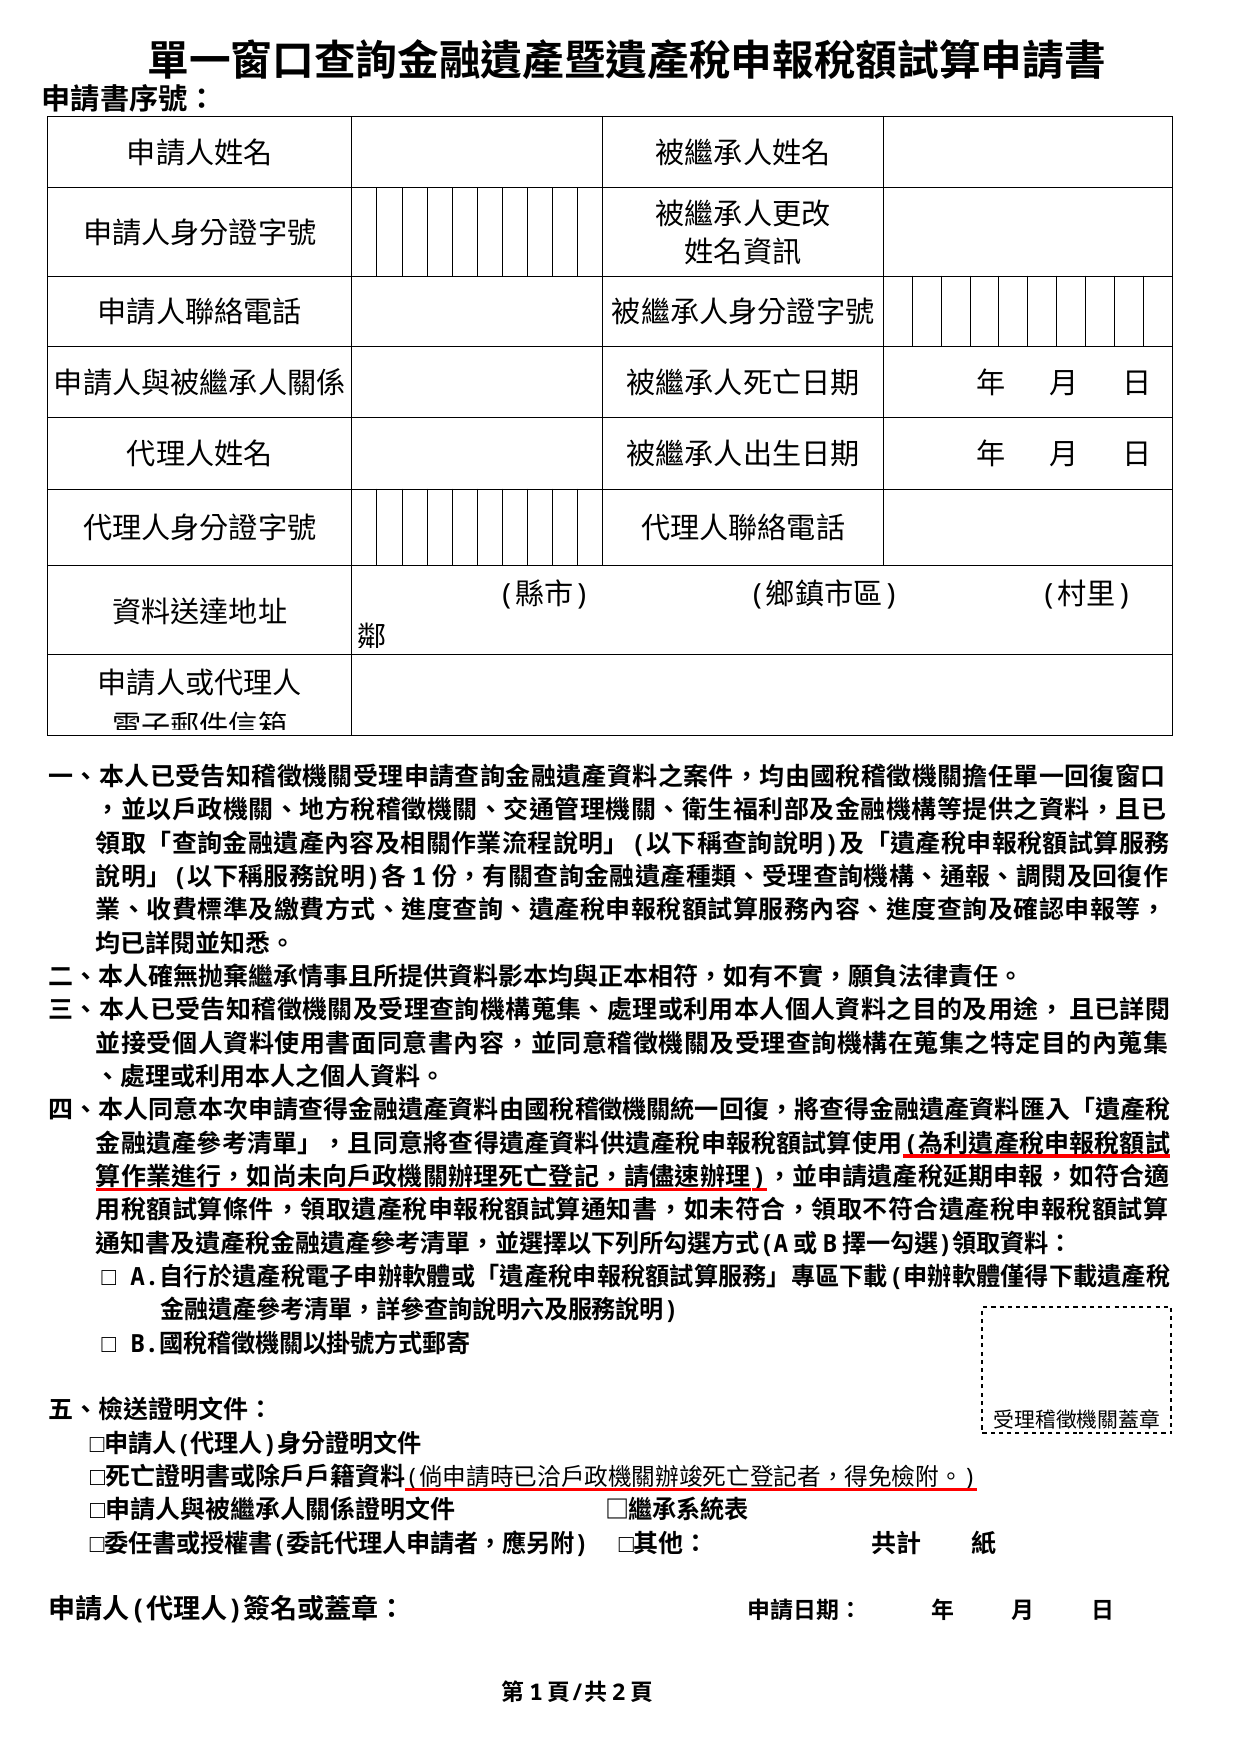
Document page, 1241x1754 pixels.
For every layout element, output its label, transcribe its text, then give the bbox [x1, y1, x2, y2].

table_cell [1144, 277, 1172, 346]
table_header 被繼承人姓名 [603, 117, 883, 187]
table_cell [913, 277, 941, 346]
table_cell [884, 490, 1172, 564]
table_cell 申請人身分證字號 [48, 188, 351, 276]
table_cell [403, 490, 427, 564]
table_cell 被繼承人身分證字號 [603, 277, 883, 346]
text 申請書序號： [41, 83, 1199, 116]
table_cell 被繼承人死亡日期 [603, 347, 883, 417]
table_header [352, 117, 602, 187]
table_cell [428, 188, 452, 276]
table_cell [478, 188, 502, 276]
table_cell [377, 188, 402, 276]
table_cell [942, 277, 970, 346]
table_cell 申請人與被繼承人關係 [48, 347, 351, 417]
table_cell [578, 188, 602, 276]
table_cell 被繼承人更改 姓名資訊 [603, 188, 883, 276]
table_cell [1028, 277, 1056, 346]
table_cell [528, 188, 552, 276]
table_header 一、本人已受告知稽徵機關受理申請查詢金融遺產資料之案件，均由國稅稽徵機關擔任單一回復窗口，並以戶政機關、地方稅稽徵機關、交通管理機關、衛生福利部及金融機構等提供之資料，且已領取「查詢金融遺產內容及相關作業流程說明」(以下稱查詢說明)及「遺產稅申報稅額試算服務說明」(以下稱服務說明)各1份，有關查詢金融遺產種類、受理查詢機構、通報、調閱及回復作業、收費標準及繳費方式、進度查詢、遺產稅申報稅額試算服務內容、進度查詢及確認申報等，均已詳閱並知悉。 二、本人確無抛棄繼承情事且所提供資料影本均與正本相符，如有不實，願負法律責任。 三、本人已受告知稽徵機關及受理查詢機構蒐集、處理或利用本人個人資料之目的及用途，且已詳閱並接受個人資料使用書面同意書內容，並同意稽徵機關及受理查詢機構在蒐集之特定目的內蒐集、處理或利用本人之個人資料。 四、本人同意本次申請查得金融遺產資料由國稅稽徵機關統一回復，將查得金融遺產資料匯入「遺產稅金融遺產參考清單」，且同意將查得遺產資料供遺產稅申報稅額試算使用(為利遺產稅申報稅額試算作業進行，如尚未向戶政機關辦理死亡登記，請儘速辦理)，並申請遺產稅延期申報，如符合適用稅額試算條件，領取遺產稅申報稅額試算通知書，如未符合，領取不符合遺產稅申報稅額試算通知書及遺產稅金融遺產參考清單，並選擇以下列所勾選方式(A或B擇一勾選)領取資料： □ A.自行於遺產稅電子申辦軟體或「遺產稅申報稅額試算服務」專區下載(申辦軟體僅得下載遺產稅金融遺產參考清單，詳參查詢說明六及服務說明) □ B.國稅稽徵機關以掛號方式郵寄 五、檢送證明文件： □申請人(代理人)身分證明文件 □死亡證明書或除戶戶籍資料(倘申請時已洽戶政機關辦竣死亡登記者，得免檢附。) □申請人與被繼承人關係證明文件 □繼承系統表 □委任書或授權書(委託代理人申請者，應另附) □其他： 共計 紙 申請人(代理人)簽名或蓋章： 申請日期： 年 月 日 [43, 754, 1176, 1631]
table_cell 申請人聯絡電話 [48, 277, 351, 346]
table_cell [884, 277, 912, 346]
table_cell 年 月 日 [884, 418, 1172, 488]
table_cell [478, 490, 502, 564]
text 單一窗口查詢金融遺產暨遺產稅申報稅額試算申請書 [41, 44, 1199, 83]
table_cell 資料送達地址 [48, 566, 351, 654]
table_cell [503, 490, 527, 564]
table_cell 申請人或代理人 電子郵件信箱 [48, 655, 351, 735]
table_header 申請人姓名 [48, 117, 351, 187]
table_header [884, 117, 1172, 187]
table_cell [453, 490, 477, 564]
table_cell 代理人姓名 [48, 418, 351, 488]
table_cell [503, 188, 527, 276]
table_cell [971, 277, 998, 346]
table_cell [1086, 277, 1114, 346]
table_cell 年 月 日 [884, 347, 1172, 417]
table_cell [999, 277, 1027, 346]
table_cell [553, 490, 577, 564]
table_cell [884, 188, 1172, 276]
table_cell 被繼承人出生日期 [603, 418, 883, 488]
table_cell [352, 418, 602, 488]
table_cell [453, 188, 477, 276]
table_cell [352, 188, 376, 276]
table_cell [403, 188, 427, 276]
table_cell [428, 490, 452, 564]
table_cell [528, 490, 552, 564]
table_cell [553, 188, 577, 276]
table_cell [352, 655, 1172, 735]
table_cell 代理人身分證字號 [48, 490, 351, 564]
table_cell [377, 490, 402, 564]
table_cell [352, 277, 602, 346]
table_cell (縣市) (鄉鎮市區) (村里) 鄰 (街路) 段 巷 弄 號 樓 [352, 566, 1172, 654]
table_cell [578, 490, 602, 564]
table_cell [352, 347, 602, 417]
table_cell [1057, 277, 1085, 346]
table_cell [1115, 277, 1143, 346]
table_cell 代理人聯絡電話 [603, 490, 883, 564]
table_cell [352, 490, 376, 564]
